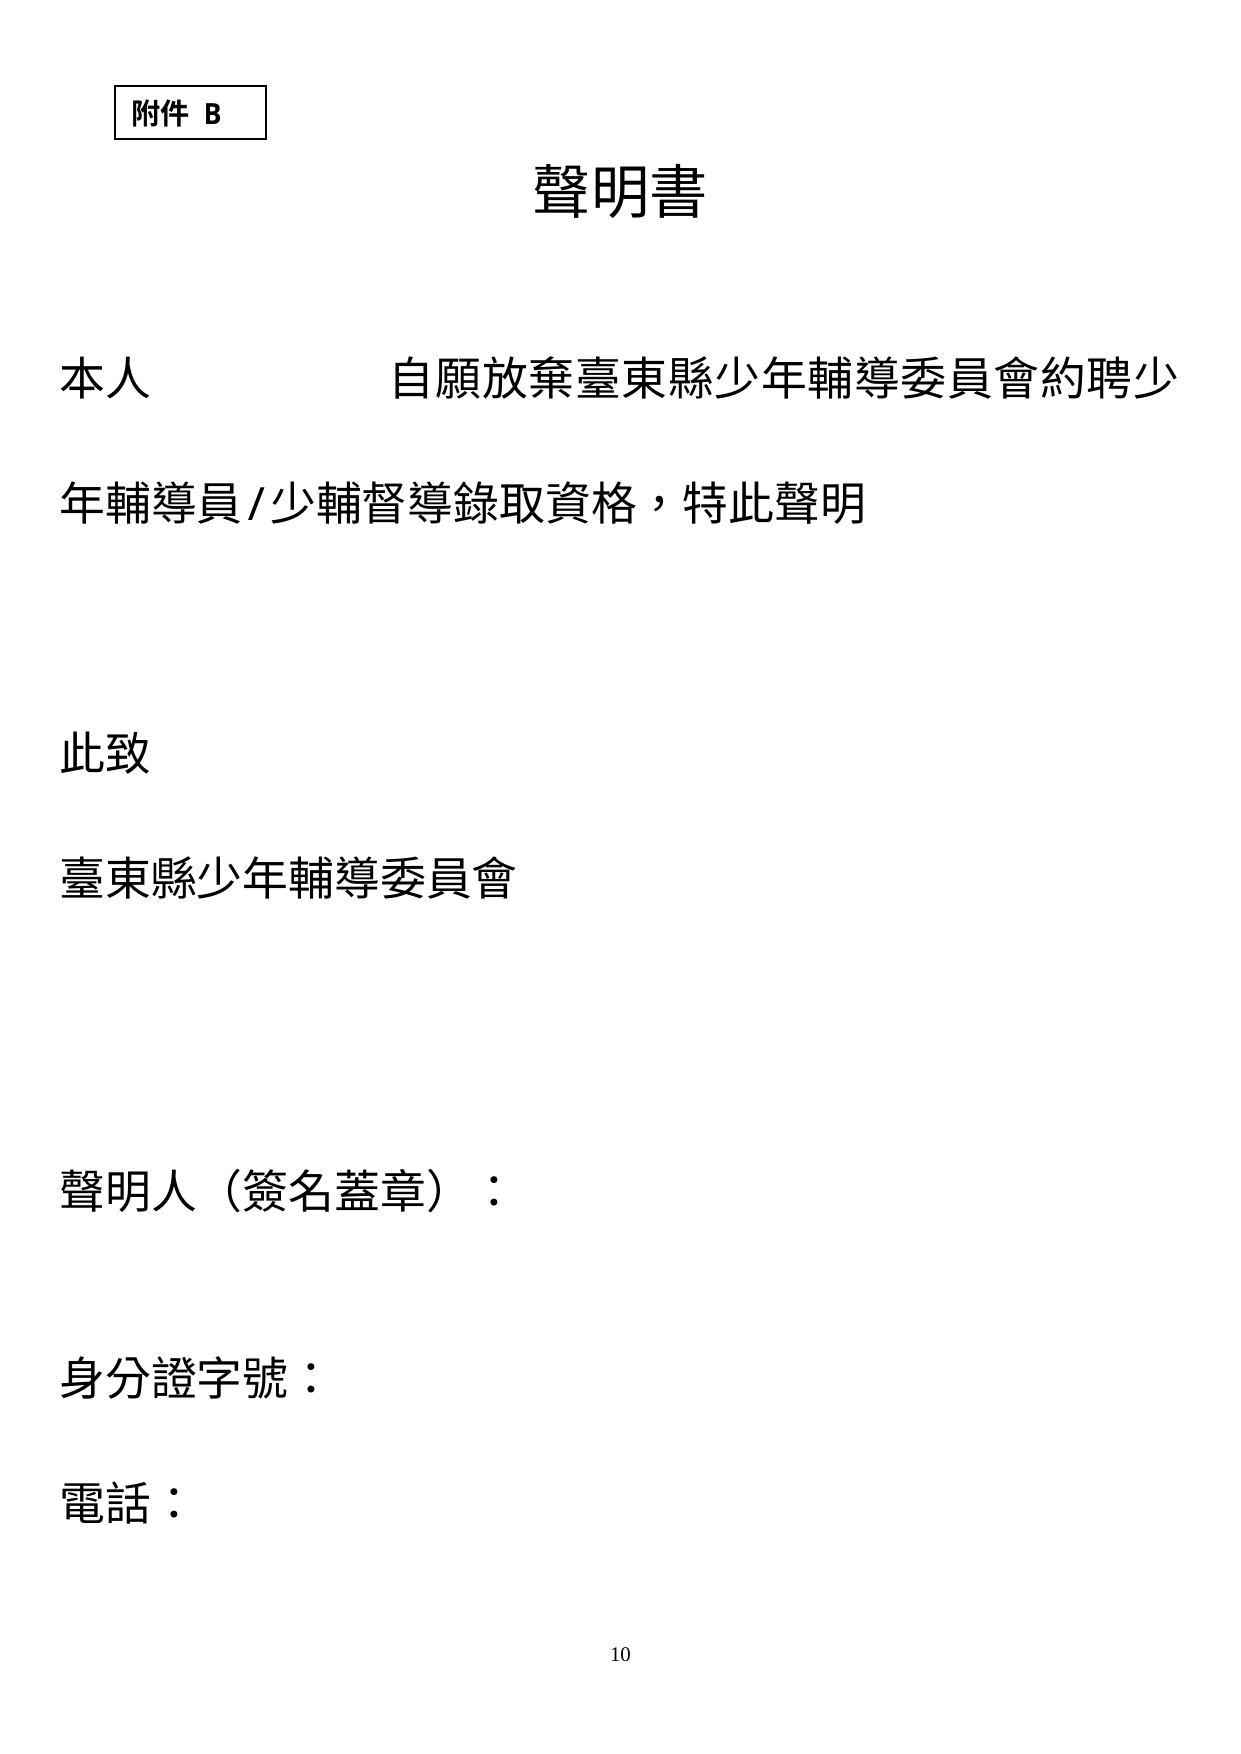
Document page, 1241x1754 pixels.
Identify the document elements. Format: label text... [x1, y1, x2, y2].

text 聲明人（簽名蓋章）： [59, 1115, 1181, 1240]
text 電話： [59, 1428, 1181, 1553]
text 聲明書 [116, 87, 265, 138]
text 本人 自願放棄臺東縣少年輔導委員會約聘少年輔導員/少輔督導錄取資格，特此聲明 [59, 303, 1181, 553]
text 聲明書 [59, 115, 1181, 240]
text 身分證字號： [59, 1303, 1181, 1428]
text 附件 B [131, 94, 250, 130]
text 臺東縣少年輔導委員會 [59, 803, 1181, 928]
text 此致 [59, 678, 1181, 803]
